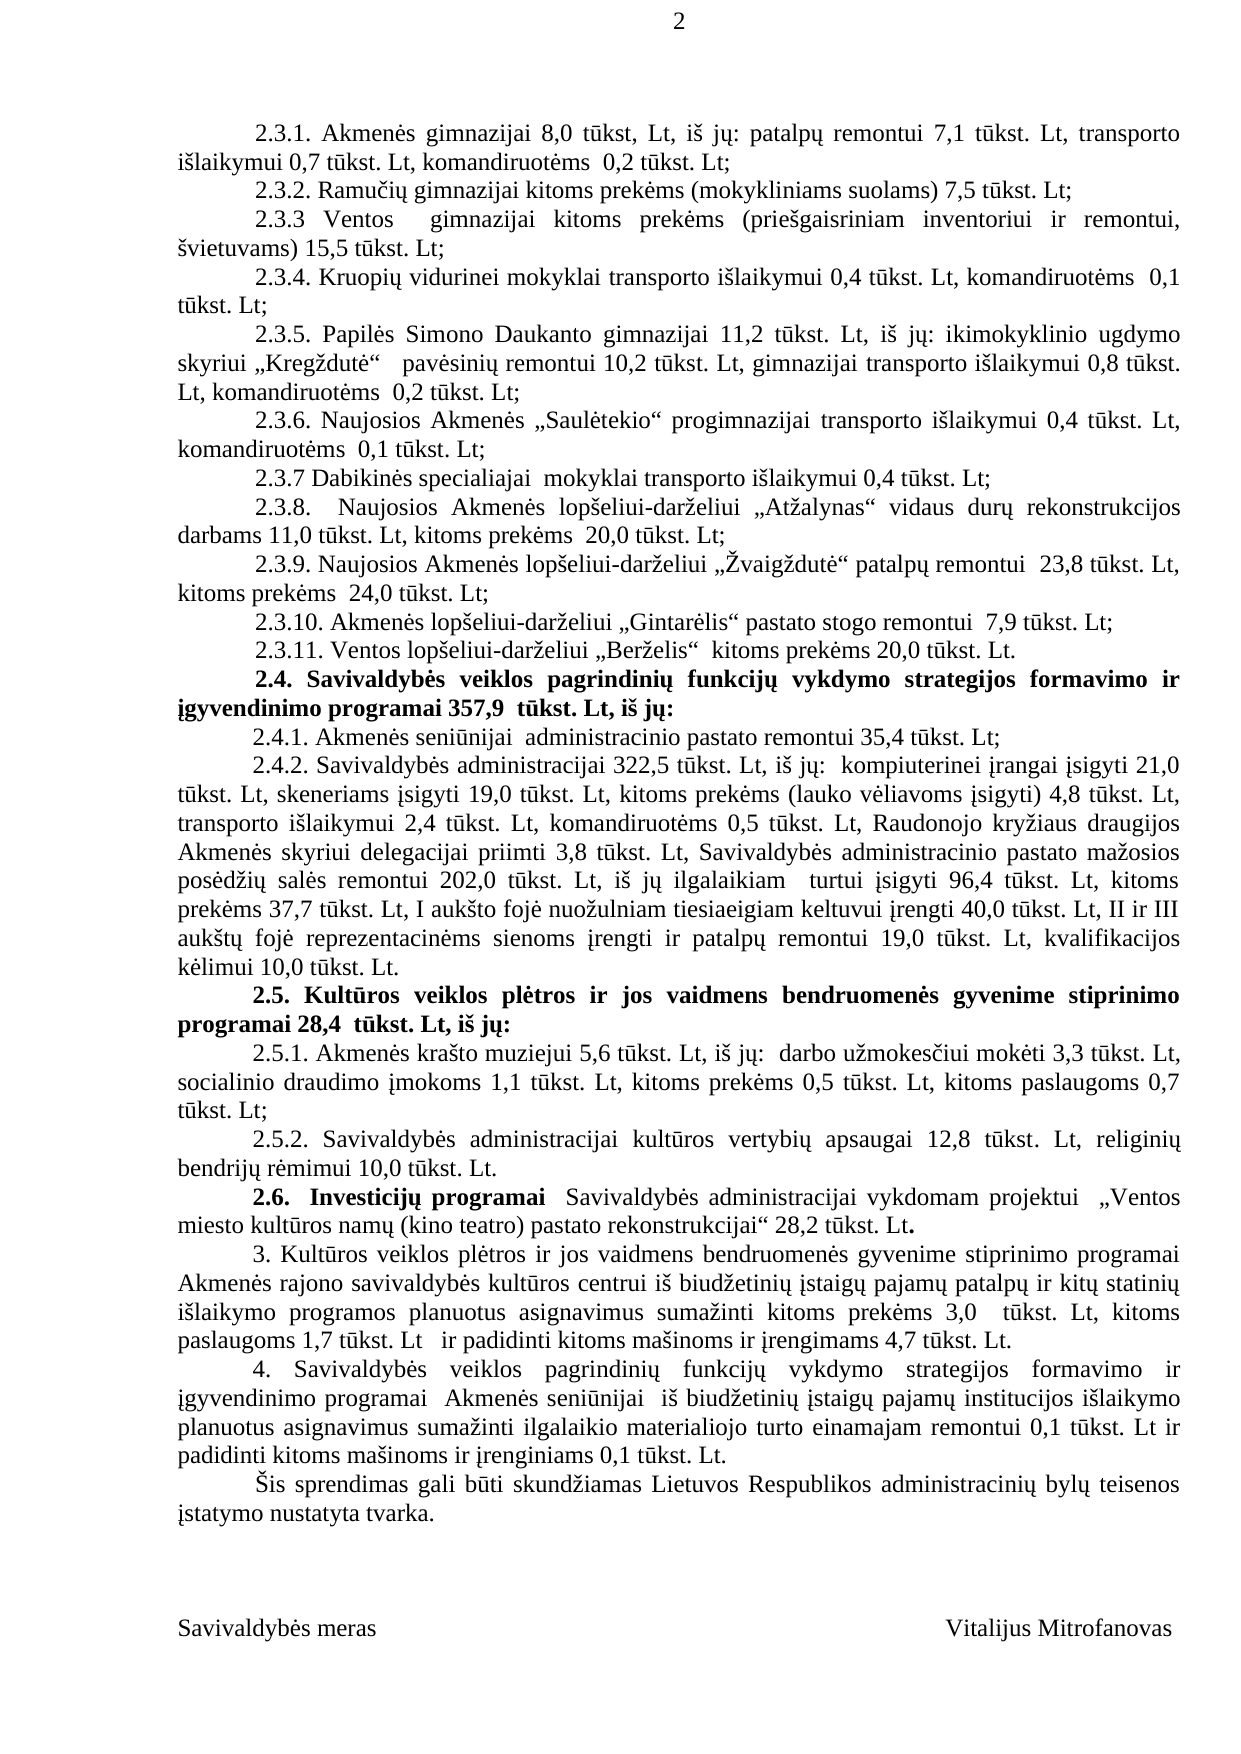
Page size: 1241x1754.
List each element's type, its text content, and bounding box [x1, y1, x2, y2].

text 2.3.11. Ventos lopšeliui-darželiui „Berželis“ kitoms prekėms 20,0 tūkst. Lt. [177, 636, 1181, 664]
text 2.4. Savivaldybės veiklos pagrindinių funkcijų vykdymo strategijos formavimo ir įgyvendinimo programai 357,9 tūkst. Lt, iš jų: [177, 664, 1181, 722]
text 2.4.2. Savivaldybės administracijai 322,5 tūkst. Lt, iš jų: kompiuterinei įrangai įsigyti 21,0 tūkst. Lt, skeneriams įsigyti 19,0 tūkst. Lt, kitoms prekėms (lauko vėliavoms įsigyti) 4,8 tūkst. Lt, transporto išlaikymui 2,4 tūkst. Lt, komandiruotėms 0,5 tūkst. Lt, Raudonojo kryžiaus draugijos Akmenės skyriui delegacijai priimti 3,8 tūkst. Lt, Savivaldybės administracinio pastato mažosios posėdžių salės remontui 202,0 tūkst. Lt, iš jų ilgalaikiam turtui įsigyti 96,4 tūkst. Lt, kitoms prekėms 37,7 tūkst. Lt, I aukšto fojė nuožulniam tiesiaeigiam keltuvui įrengti 40,0 tūkst. Lt, II ir III aukštų fojė reprezentacinėms sienoms įrengti ir patalpų remontui 19,0 tūkst. Lt, kvalifikacijos kėlimui 10,0 tūkst. Lt. [177, 751, 1181, 981]
text 2.6. Investicijų programai Savivaldybės administracijai vykdomam projektui „Ventos miesto kultūros namų (kino teatro) pastato rekonstrukcijai“ 28,2 tūkst. Lt. [177, 1182, 1181, 1239]
text 2.3.3 Ventos gimnazijai kitoms prekėms (priešgaisriniam inventoriui ir remontui, švietuvams) 15,5 tūkst. Lt; [177, 204, 1181, 262]
text 3. Kultūros veiklos plėtros ir jos vaidmens bendruomenės gyvenime stiprinimo programai Akmenės rajono savivaldybės kultūros centrui iš biudžetinių įstaigų pajamų patalpų ir kitų statinių išlaikymo programos planuotus asignavimus sumažinti kitoms prekėms 3,0 tūkst. Lt, kitoms paslaugoms 1,7 tūkst. Lt ir padidinti kitoms mašinoms ir įrengimams 4,7 tūkst. Lt. [177, 1239, 1181, 1354]
text 2.3.10. Akmenės lopšeliui-darželiui „Gintarėlis“ pastato stogo remontui 7,9 tūkst. Lt; [177, 607, 1181, 636]
text 4. Savivaldybės veiklos pagrindinių funkcijų vykdymo strategijos formavimo ir įgyvendinimo programai Akmenės seniūnijai iš biudžetinių įstaigų pajamų institucijos išlaikymo planuotus asignavimus sumažinti ilgalaikio materialiojo turto einamajam remontui 0,1 tūkst. Lt ir padidinti kitoms mašinoms ir įrenginiams 0,1 tūkst. Lt. [177, 1354, 1181, 1469]
text 2.3.4. Kruopių vidurinei mokyklai transporto išlaikymui 0,4 tūkst. Lt, komandiruotėms 0,1 tūkst. Lt; [177, 262, 1181, 319]
text 2.3.8. Naujosios Akmenės lopšeliui-darželiui „Atžalynas“ vidaus durų rekonstrukcijos darbams 11,0 tūkst. Lt, kitoms prekėms 20,0 tūkst. Lt; [177, 492, 1181, 549]
text 2.3.5. Papilės Simono Daukanto gimnazijai 11,2 tūkst. Lt, iš jų: ikimokyklinio ugdymo skyriui „Kregždutė“ pavėsinių remontui 10,2 tūkst. Lt, gimnazijai transporto išlaikymui 0,8 tūkst. Lt, komandiruotėms 0,2 tūkst. Lt; [177, 319, 1181, 406]
text 2.3.9. Naujosios Akmenės lopšeliui-darželiui „Žvaigždutė“ patalpų remontui 23,8 tūkst. Lt, kitoms prekėms 24,0 tūkst. Lt; [177, 549, 1181, 607]
text 2.3.6. Naujosios Akmenės „Saulėtekio“ progimnazijai transporto išlaikymui 0,4 tūkst. Lt, komandiruotėms 0,1 tūkst. Lt; [177, 406, 1181, 463]
text 2.3.1. Akmenės gimnazijai 8,0 tūkst, Lt, iš jų: patalpų remontui 7,1 tūkst. Lt, transporto išlaikymui 0,7 tūkst. Lt, komandiruotėms 0,2 tūkst. Lt; [177, 118, 1181, 176]
text 2.5.2. Savivaldybės administracijai kultūros vertybių apsaugai 12,8 tūkst. Lt, religinių bendrijų rėmimui 10,0 tūkst. Lt. [177, 1124, 1181, 1182]
text 2.5. Kultūros veiklos plėtros ir jos vaidmens bendruomenės gyvenime stiprinimo programai 28,4 tūkst. Lt, iš jų: [177, 981, 1181, 1038]
text 2.5.1. Akmenės krašto muziejui 5,6 tūkst. Lt, iš jų: darbo užmokesčiui mokėti 3,3 tūkst. Lt, socialinio draudimo įmokoms 1,1 tūkst. Lt, kitoms prekėms 0,5 tūkst. Lt, kitoms paslaugoms 0,7 tūkst. Lt; [177, 1038, 1181, 1124]
text Šis sprendimas gali būti skundžiamas Lietuvos Respublikos administracinių bylų teisenos įstatymo nustatyta tvarka. [177, 1469, 1181, 1527]
text 2.3.7 Dabikinės specialiajai mokyklai transporto išlaikymui 0,4 tūkst. Lt; [177, 463, 1181, 492]
text Savivaldybės meras Vitalijus Mitrofanovas [177, 1613, 1181, 1642]
text 2.4.1. Akmenės seniūnijai administracinio pastato remontui 35,4 tūkst. Lt; [177, 722, 1181, 751]
text 2.3.2. Ramučių gimnazijai kitoms prekėms (mokykliniams suolams) 7,5 tūkst. Lt; [177, 176, 1181, 204]
